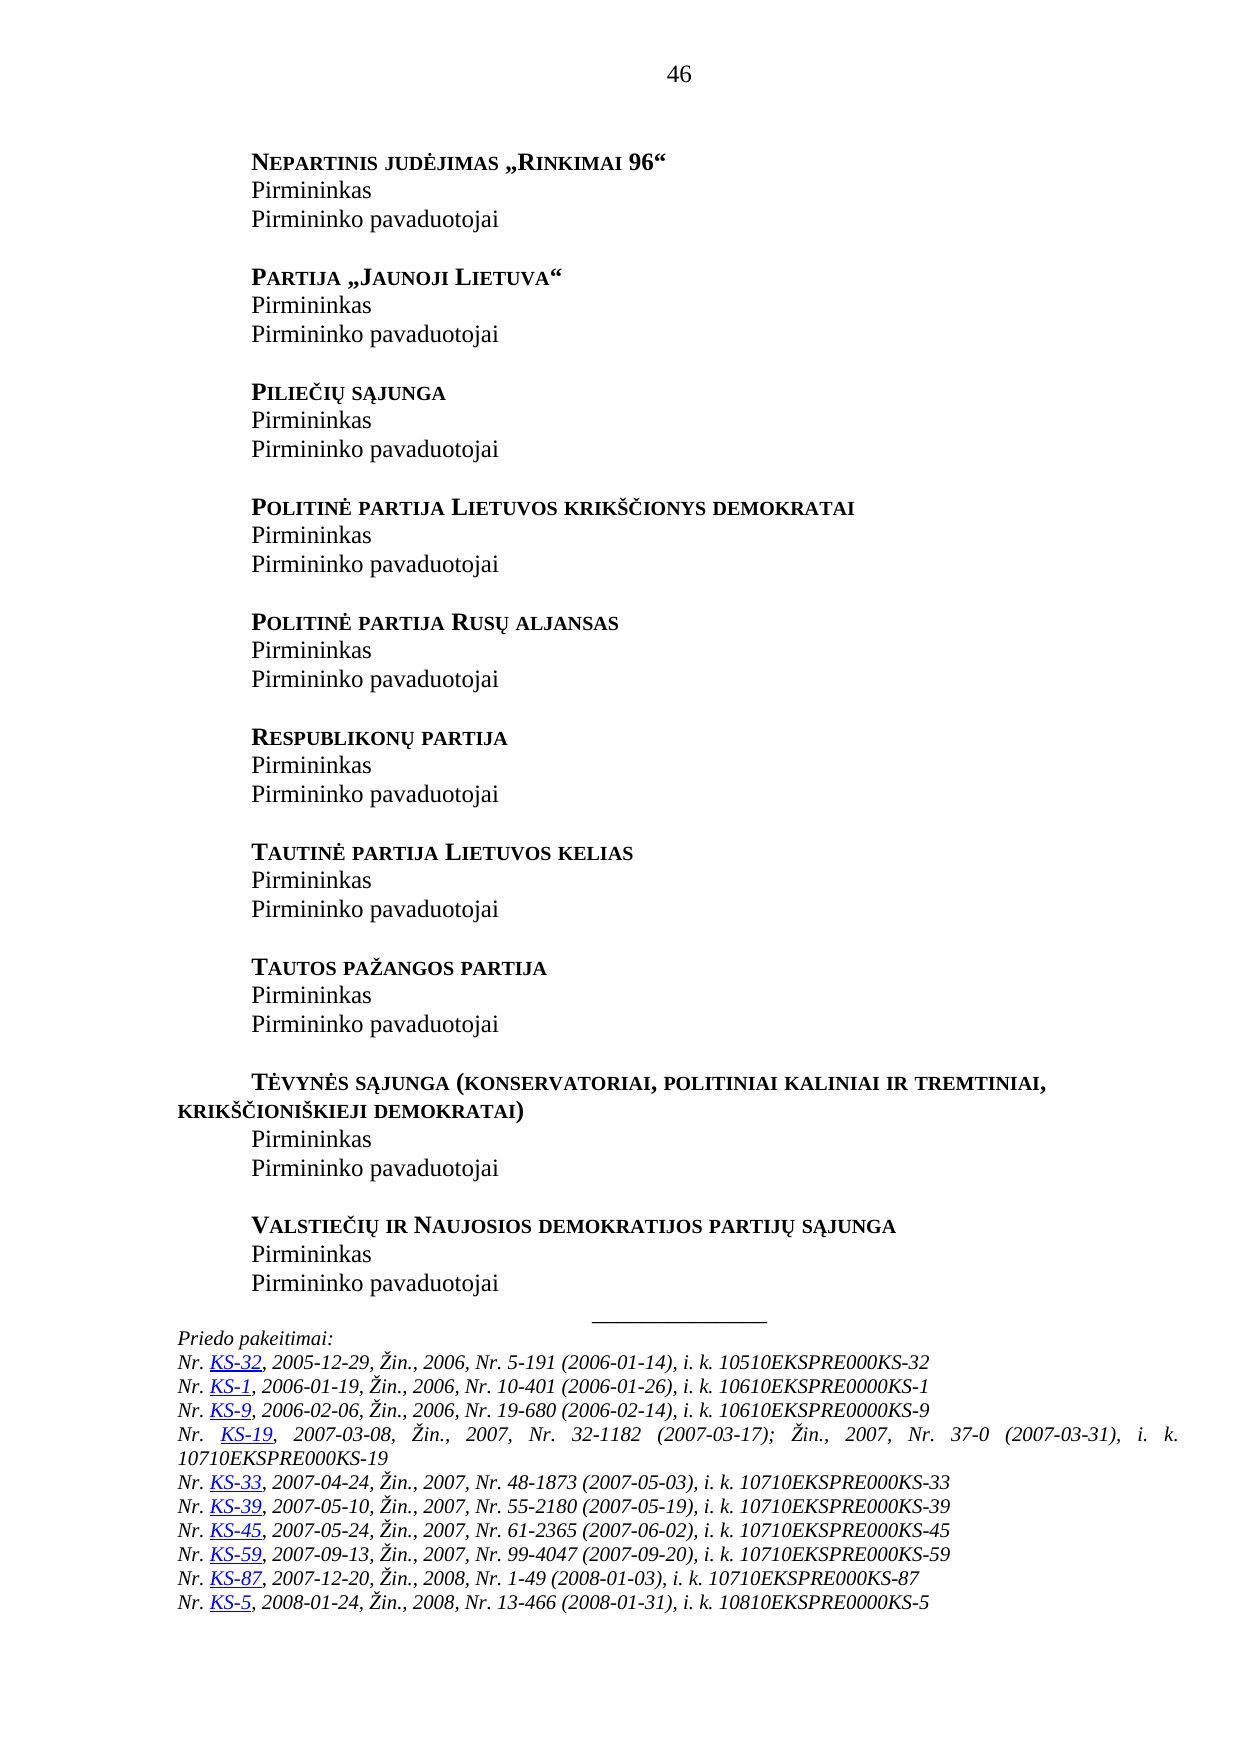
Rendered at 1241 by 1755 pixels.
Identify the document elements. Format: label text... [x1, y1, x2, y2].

text Nr. KS-32, 2005-12-29, Žin., 2006, Nr. 5-191 (2006-01-14), i. k. 10510EKSPRE000KS-32 [177, 1350, 1181, 1374]
text Nr. KS-19, 2007-03-08, Žin., 2007, Nr. 32-1182 (2007-03-17); Žin., 2007, Nr. 37-0 (2007-03-31), i. k. 10710EKSPRE000KS-19 [177, 1422, 1181, 1470]
text Pirmininko pavaduotojai [177, 664, 1181, 693]
text Tautinė partija Lietuvos kelias [177, 837, 1181, 866]
text Pirmininkas [177, 176, 1181, 204]
text Pirmininkas [177, 406, 1181, 434]
text Nr. KS-1, 2006-01-19, Žin., 2006, Nr. 10-401 (2006-01-26), i. k. 10610EKSPRE0000KS-1 [177, 1374, 1181, 1398]
text Tautos pažangos partija [177, 952, 1181, 981]
text Nr. KS-5, 2008-01-24, Žin., 2008, Nr. 13-466 (2008-01-31), i. k. 10810EKSPRE0000KS-5 [177, 1590, 1181, 1614]
text Piliečių sąjunga [177, 377, 1181, 406]
text Pirmininkas [177, 636, 1181, 664]
text Valstiečių ir Naujosios demokratijos partijų sąjunga [177, 1211, 1181, 1239]
text Pirmininko pavaduotojai [177, 1009, 1181, 1038]
text Politinė partija Lietuvos krikščionys demokratai [177, 492, 1181, 521]
text Pirmininkas [177, 521, 1181, 549]
text Partija „Jaunoji Lietuva“ [177, 262, 1181, 291]
text Pirmininkas [177, 291, 1181, 319]
text Nr. KS-59, 2007-09-13, Žin., 2007, Nr. 99-4047 (2007-09-20), i. k. 10710EKSPRE000KS-59 [177, 1542, 1181, 1566]
text Pirmininko pavaduotojai [177, 779, 1181, 808]
text Respublikonų partija [177, 722, 1181, 751]
text Nr. KS-87, 2007-12-20, Žin., 2008, Nr. 1-49 (2008-01-03), i. k. 10710EKSPRE000KS-87 [177, 1566, 1181, 1590]
text Tėvynės sąjunga (konservatoriai, politiniai kaliniai ir tremtiniai, krikščioniškieji demokratai) [177, 1067, 1181, 1124]
text Pirmininkas [177, 1124, 1181, 1153]
text Pirmininkas [177, 751, 1181, 779]
text Pirmininko pavaduotojai [177, 894, 1181, 923]
text Pirmininko pavaduotojai [177, 434, 1181, 463]
text Nr. KS-45, 2007-05-24, Žin., 2007, Nr. 61-2365 (2007-06-02), i. k. 10710EKSPRE000KS-45 [177, 1518, 1181, 1542]
text Pirmininko pavaduotojai [177, 319, 1181, 348]
text Pirmininko pavaduotojai [177, 1153, 1181, 1182]
text Pirmininkas [177, 1239, 1181, 1268]
text Pirmininko pavaduotojai [177, 549, 1181, 578]
text Pirmininko pavaduotojai [177, 204, 1181, 233]
text Nepartinis judėjimas „Rinkimai 96“ [177, 147, 1181, 176]
text Politinė partija Rusų aljansas [177, 607, 1181, 636]
text Nr. KS-39, 2007-05-10, Žin., 2007, Nr. 55-2180 (2007-05-19), i. k. 10710EKSPRE000KS-39 [177, 1494, 1181, 1518]
text Pirmininkas [177, 866, 1181, 894]
text Nr. KS-33, 2007-04-24, Žin., 2007, Nr. 48-1873 (2007-05-03), i. k. 10710EKSPRE000KS-33 [177, 1470, 1181, 1494]
text Nr. KS-9, 2006-02-06, Žin., 2006, Nr. 19-680 (2006-02-14), i. k. 10610EKSPRE0000KS-9 [177, 1398, 1181, 1422]
text Priedo pakeitimai: [177, 1326, 1181, 1350]
text Pirmininkas [177, 981, 1181, 1009]
text Pirmininko pavaduotojai [177, 1268, 1181, 1297]
text ______________ [177, 1297, 1181, 1326]
